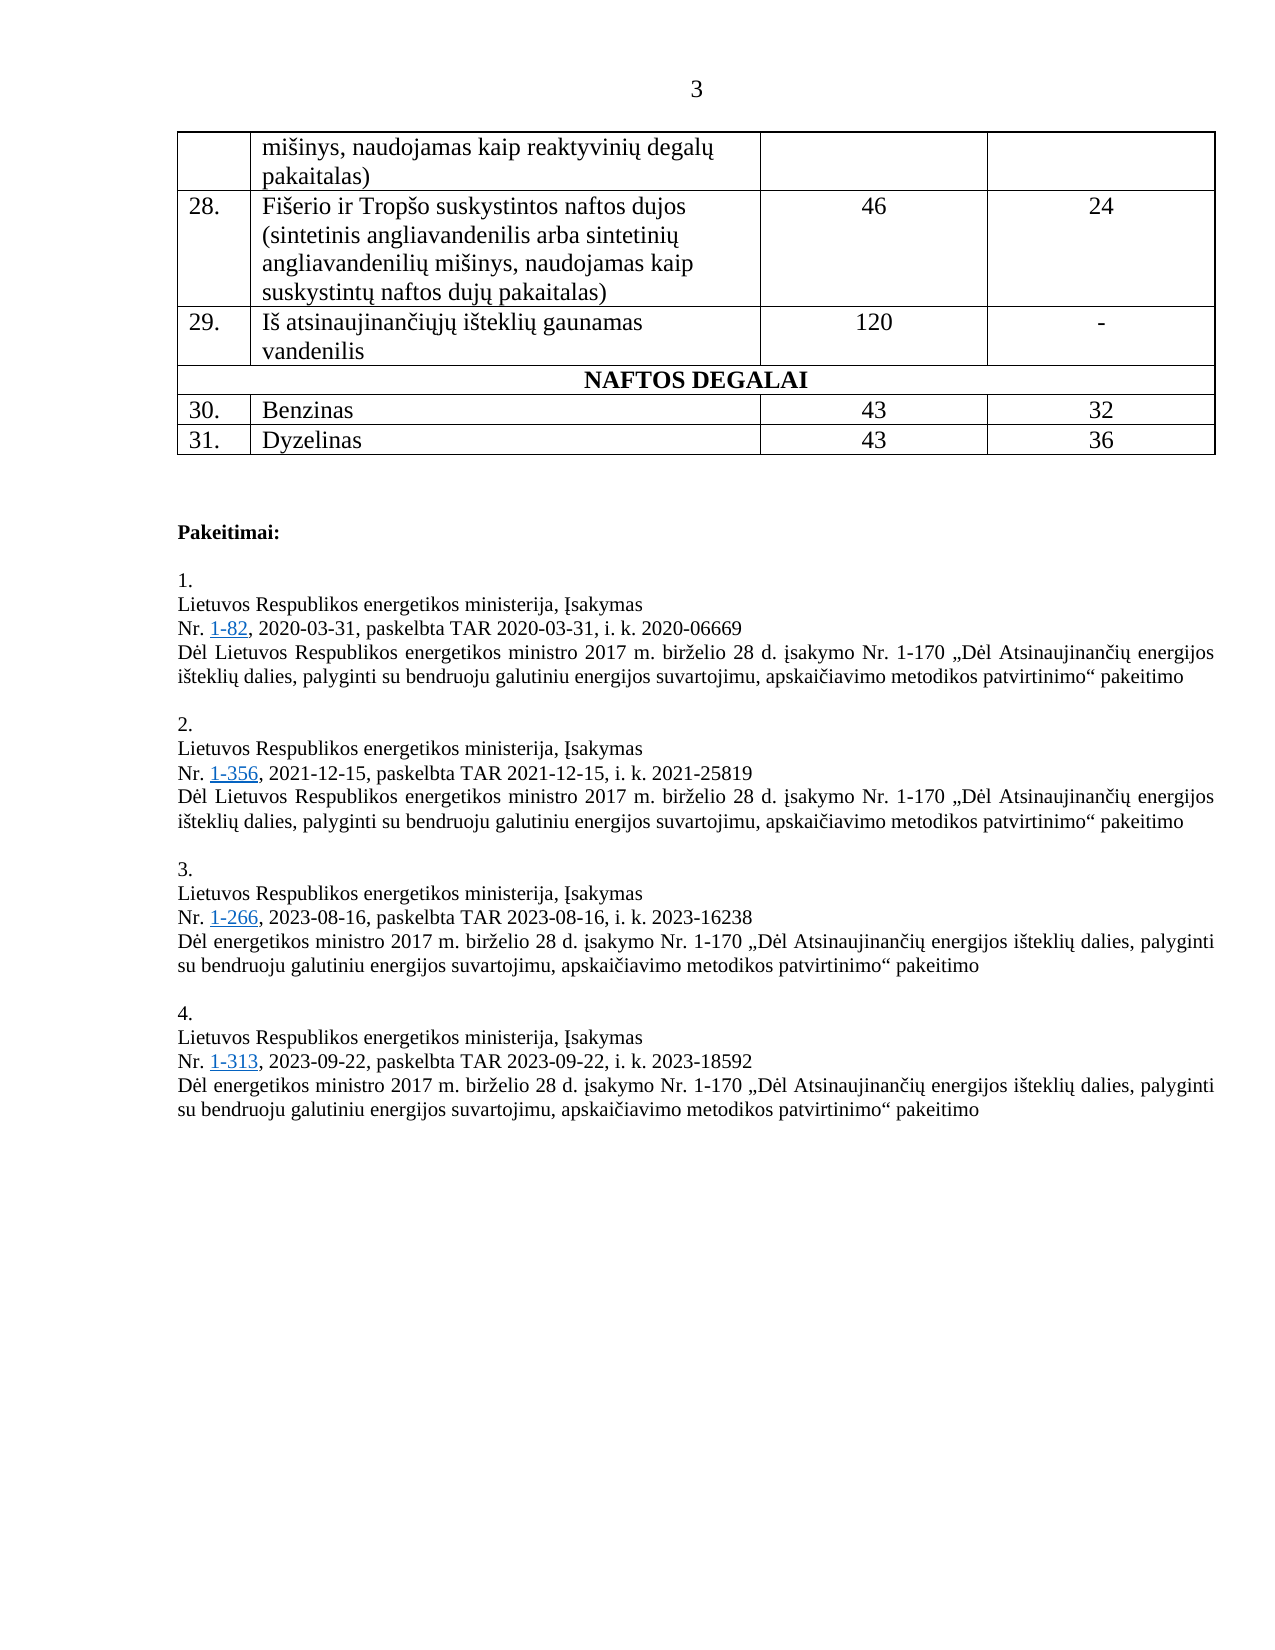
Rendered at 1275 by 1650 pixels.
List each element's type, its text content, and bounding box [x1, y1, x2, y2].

table_cell 29. [178, 307, 250, 364]
table_cell [988, 133, 1214, 190]
table_cell Fišerio ir Tropšo suskystintos naftos dujos (sintetinis angliavandenilis arba sintetinių angliavandenilių mišinys, naudojamas kaip suskystintų naftos dujų pakaitalas) [251, 191, 760, 306]
table_cell 46 [761, 191, 987, 306]
text Lietuvos Respublikos energetikos ministerija, Įsakymas [177, 1025, 1216, 1049]
table_cell [761, 133, 987, 190]
table_cell 24 [988, 191, 1214, 306]
text Nr. 1-313, 2023-09-22, paskelbta TAR 2023-09-22, i. k. 2023-18592 [177, 1049, 1216, 1073]
text Pakeitimai: [177, 520, 1216, 544]
text Dėl energetikos ministro 2017 m. birželio 28 d. įsakymo Nr. 1-170 „Dėl Atsinaujinančių energijos išteklių dalies, palyginti su bendruoju galutiniu energijos suvartojimu, apskaičiavimo metodikos patvirtinimo“ pakeitimo [177, 929, 1216, 977]
text Dėl Lietuvos Respublikos energetikos ministro 2017 m. birželio 28 d. įsakymo Nr. 1-170 „Dėl Atsinaujinančių energijos išteklių dalies, palyginti su bendruoju galutiniu energijos suvartojimu, apskaičiavimo metodikos patvirtinimo“ pakeitimo [177, 784, 1216, 833]
text 3. [177, 857, 1216, 881]
text Nr. 1-266, 2023-08-16, paskelbta TAR 2023-08-16, i. k. 2023-16238 [177, 905, 1216, 929]
table_cell 28. [178, 191, 250, 306]
text Dėl energetikos ministro 2017 m. birželio 28 d. įsakymo Nr. 1-170 „Dėl Atsinaujinančių energijos išteklių dalies, palyginti su bendruoju galutiniu energijos suvartojimu, apskaičiavimo metodikos patvirtinimo“ pakeitimo [177, 1073, 1216, 1121]
text Lietuvos Respublikos energetikos ministerija, Įsakymas [177, 881, 1216, 905]
table_cell 32 [988, 395, 1214, 424]
text Lietuvos Respublikos energetikos ministerija, Įsakymas [177, 736, 1216, 760]
text 2. [177, 712, 1216, 736]
table_cell 31. [178, 425, 250, 454]
table_cell 43 [761, 395, 987, 424]
table_cell mišinys, naudojamas kaip reaktyvinių degalų pakaitalas) [251, 133, 760, 190]
table_cell [178, 133, 250, 190]
text Nr. 1-356, 2021-12-15, paskelbta TAR 2021-12-15, i. k. 2021-25819 [177, 760, 1216, 784]
table_cell Dyzelinas [251, 425, 760, 454]
text 4. [177, 1001, 1216, 1025]
table_cell - [988, 307, 1214, 364]
text 1. [177, 568, 1216, 592]
table_cell 120 [761, 307, 987, 364]
table_cell NAFTOS DEGALAI [178, 366, 1214, 394]
table_cell 30. [178, 395, 250, 424]
table_cell Iš atsinaujinančiųjų išteklių gaunamas vandenilis [251, 307, 760, 364]
text Lietuvos Respublikos energetikos ministerija, Įsakymas [177, 592, 1216, 616]
table_cell 36 [988, 425, 1214, 454]
table_cell 43 [761, 425, 987, 454]
text Nr. 1-82, 2020-03-31, paskelbta TAR 2020-03-31, i. k. 2020-06669 [177, 616, 1216, 640]
table_cell Benzinas [251, 395, 760, 424]
text Dėl Lietuvos Respublikos energetikos ministro 2017 m. birželio 28 d. įsakymo Nr. 1-170 „Dėl Atsinaujinančių energijos išteklių dalies, palyginti su bendruoju galutiniu energijos suvartojimu, apskaičiavimo metodikos patvirtinimo“ pakeitimo [177, 640, 1216, 688]
